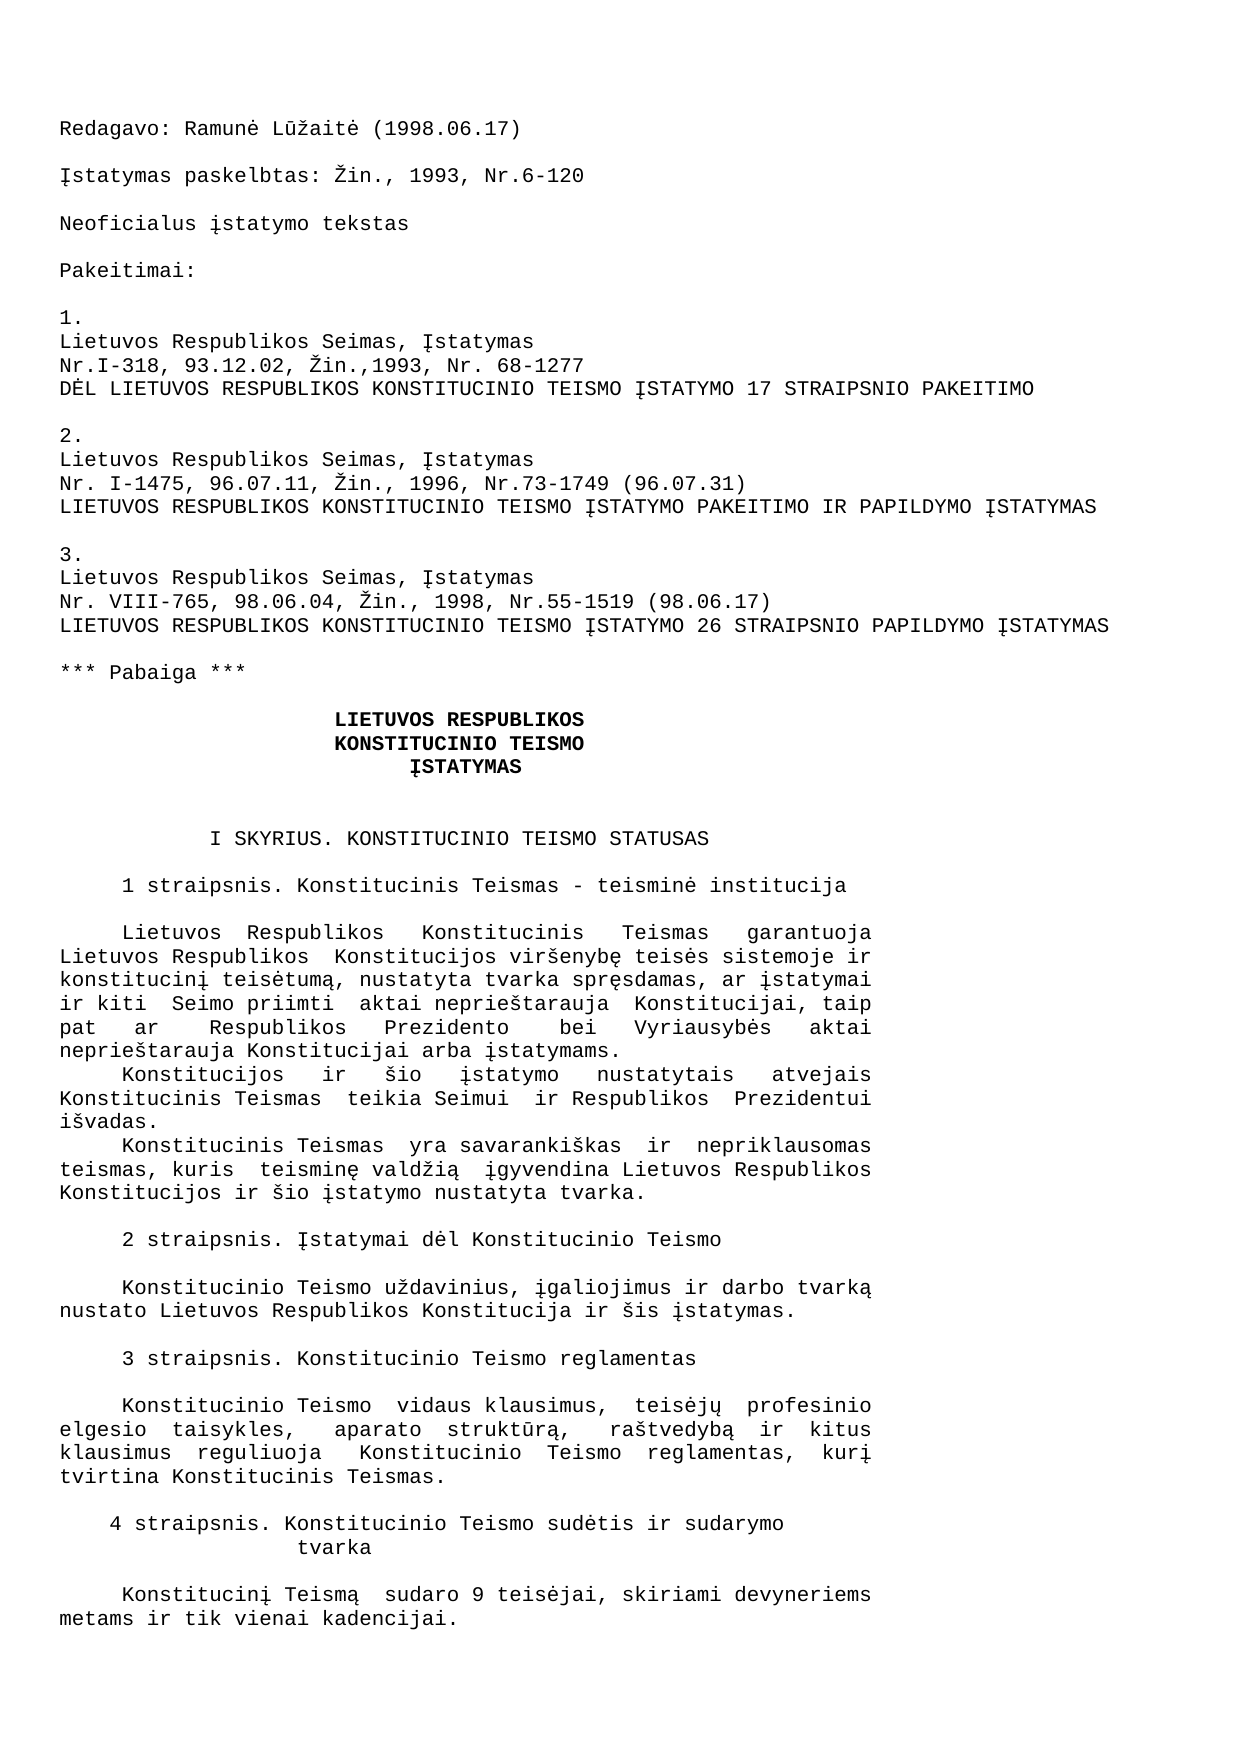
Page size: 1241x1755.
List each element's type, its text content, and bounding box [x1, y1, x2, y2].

text Konstitucinis Teismas yra savarankiškas ir nepriklausomas [59, 1135, 1122, 1158]
text LIETUVOS RESPUBLIKOS [59, 709, 1122, 733]
text Konstitucinio Teismo vidaus klausimus, teisėjų profesinio [59, 1395, 1122, 1419]
text nustato Lietuvos Respublikos Konstitucija ir šis įstatymas. [59, 1300, 1122, 1324]
text Nr.I-318, 93.12.02, Žin.,1993, Nr. 68-1277 [59, 354, 1122, 378]
text 3 straipsnis. Konstitucinio Teismo reglamentas [59, 1348, 1122, 1371]
text Konstitucinio Teismo uždavinius, įgaliojimus ir darbo tvarką [59, 1277, 1122, 1300]
text Lietuvos Respublikos Seimas, Įstatymas [59, 567, 1122, 591]
text KONSTITUCINIO TEISMO [59, 733, 1122, 757]
text 4 straipsnis. Konstitucinio Teismo sudėtis ir sudarymo [59, 1513, 1122, 1537]
text Pakeitimai: [59, 260, 1122, 284]
text 3. [59, 544, 1122, 567]
text DĖL LIETUVOS RESPUBLIKOS KONSTITUCINIO TEISMO ĮSTATYMO 17 STRAIPSNIO PAKEITIMO [59, 378, 1122, 402]
text *** Pabaiga *** [59, 662, 1122, 686]
text 1 straipsnis. Konstitucinis Teismas - teisminė institucija [59, 875, 1122, 898]
text Redagavo: Ramunė Lūžaitė (1998.06.17) [59, 118, 1122, 142]
text LIETUVOS RESPUBLIKOS KONSTITUCINIO TEISMO ĮSTATYMO 26 STRAIPSNIO PAPILDYMO ĮSTATYMAS [59, 615, 1122, 638]
text Neoficialus įstatymo tekstas [59, 213, 1122, 236]
text Įstatymas paskelbtas: Žin., 1993, Nr.6-120 [59, 165, 1122, 189]
text elgesio taisykles, aparato struktūrą, raštvedybą ir kitus [59, 1419, 1122, 1442]
text Lietuvos Respublikos Seimas, Įstatymas [59, 331, 1122, 354]
text teismas, kuris teisminę valdžią įgyvendina Lietuvos Respublikos [59, 1158, 1122, 1182]
text neprieštarauja Konstitucijai arba įstatymams. [59, 1040, 1122, 1064]
text tvarka [59, 1537, 1122, 1561]
text Konstitucinį Teismą sudaro 9 teisėjai, skiriami devyneriems [59, 1584, 1122, 1608]
text klausimus reguliuoja Konstitucinio Teismo reglamentas, kurį [59, 1442, 1122, 1466]
text pat ar Respublikos Prezidento bei Vyriausybės aktai [59, 1017, 1122, 1040]
text tvirtina Konstitucinis Teismas. [59, 1466, 1122, 1489]
text išvadas. [59, 1111, 1122, 1135]
text ĮSTATYMAS [59, 757, 1122, 780]
text 1. [59, 307, 1122, 331]
text 2. [59, 426, 1122, 449]
text Konstitucinis Teismas teikia Seimui ir Respublikos Prezidentui [59, 1088, 1122, 1111]
text Lietuvos Respublikos Konstitucinis Teismas garantuoja [59, 922, 1122, 946]
text 2 straipsnis. Įstatymai dėl Konstitucinio Teismo [59, 1229, 1122, 1253]
text Lietuvos Respublikos Konstitucijos viršenybę teisės sistemoje ir [59, 946, 1122, 969]
text Lietuvos Respublikos Seimas, Įstatymas [59, 449, 1122, 473]
text konstitucinį teisėtumą, nustatyta tvarka spręsdamas, ar įstatymai [59, 969, 1122, 993]
text Nr. VIII-765, 98.06.04, Žin., 1998, Nr.55-1519 (98.06.17) [59, 591, 1122, 615]
text LIETUVOS RESPUBLIKOS KONSTITUCINIO TEISMO ĮSTATYMO PAKEITIMO IR PAPILDYMO ĮSTATYMAS [59, 496, 1122, 520]
text Nr. I-1475, 96.07.11, Žin., 1996, Nr.73-1749 (96.07.31) [59, 473, 1122, 496]
text Konstitucijos ir šio įstatymo nustatytais atvejais [59, 1064, 1122, 1088]
text metams ir tik vienai kadencijai. [59, 1608, 1122, 1631]
text ir kiti Seimo priimti aktai neprieštarauja Konstitucijai, taip [59, 993, 1122, 1017]
text I SKYRIUS. KONSTITUCINIO TEISMO STATUSAS [59, 827, 1122, 851]
text Konstitucijos ir šio įstatymo nustatyta tvarka. [59, 1182, 1122, 1206]
